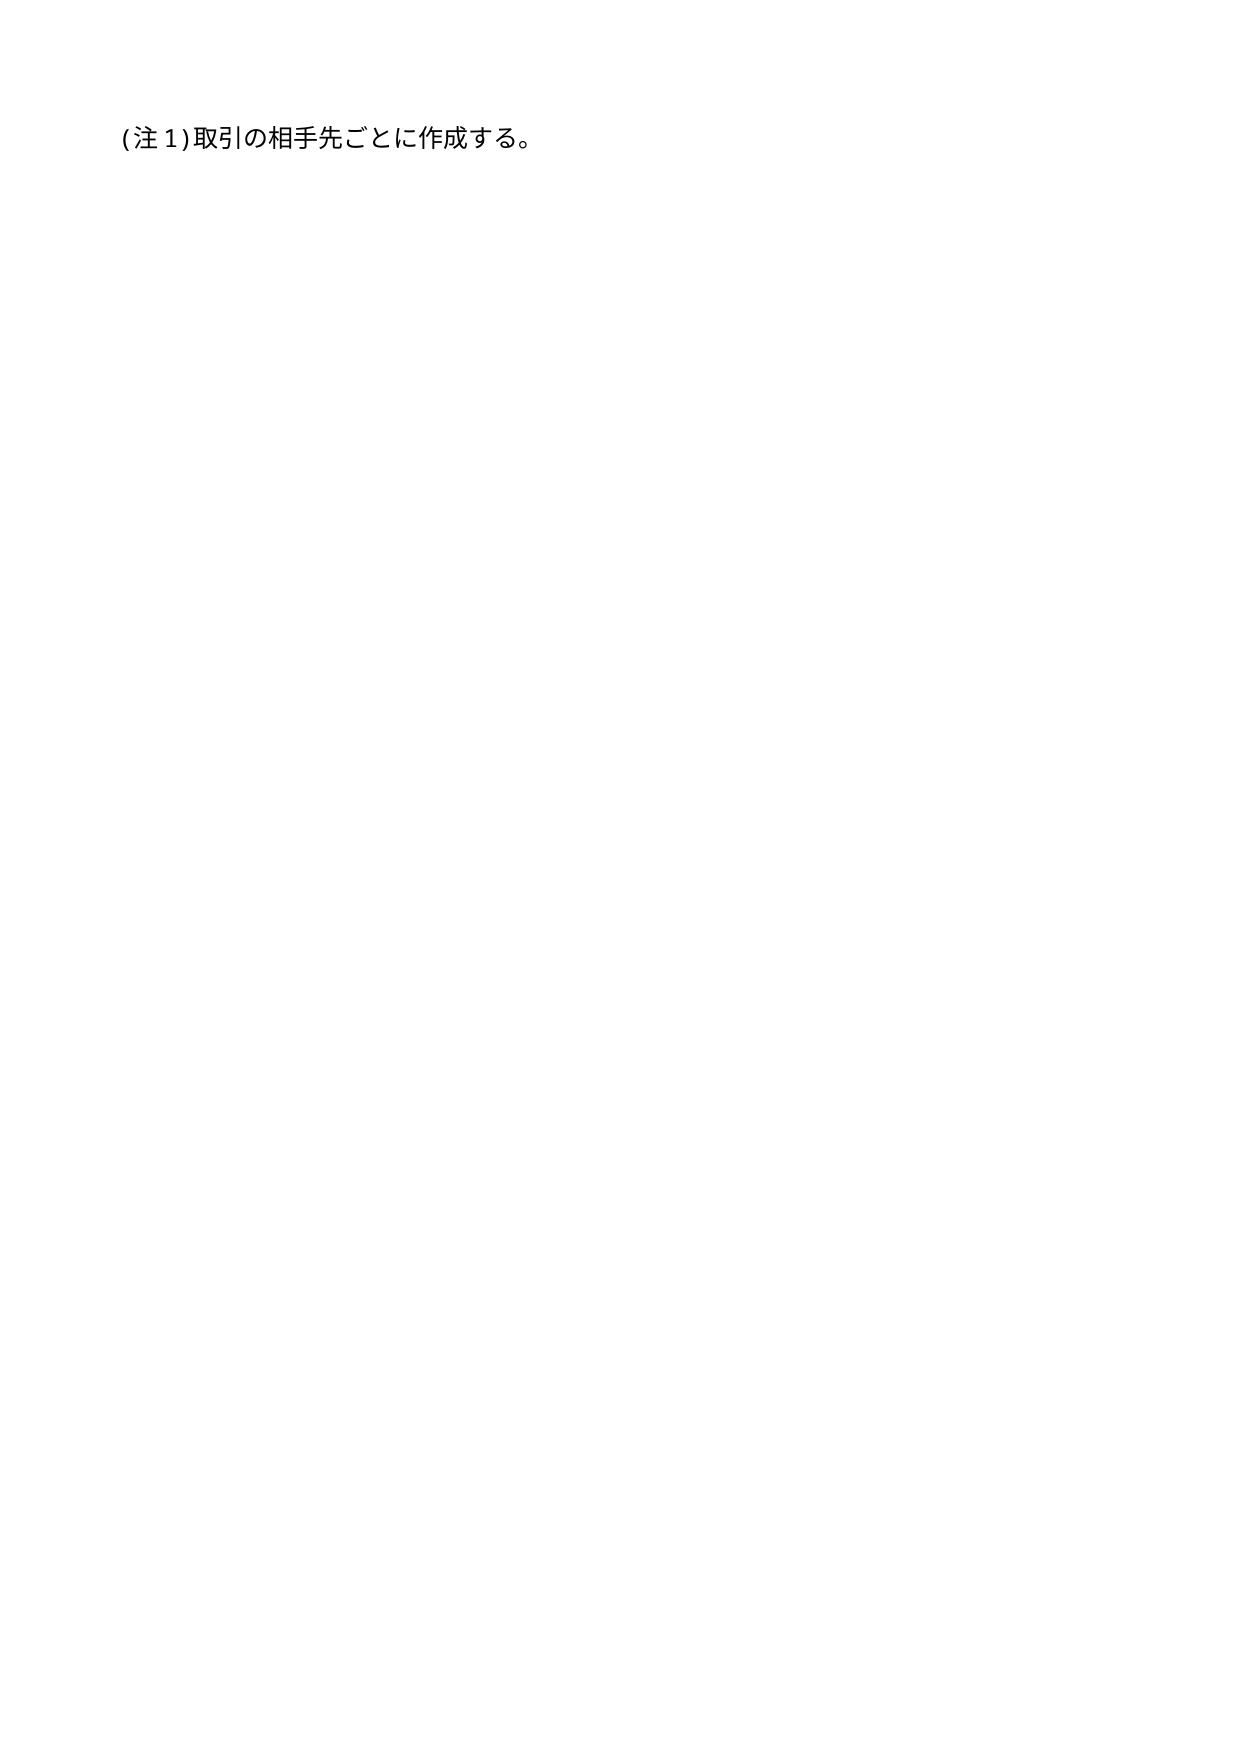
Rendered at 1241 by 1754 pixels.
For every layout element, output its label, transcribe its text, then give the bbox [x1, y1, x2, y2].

text (注1)取引の相手先ごとに作成する。 [118, 118, 1122, 154]
